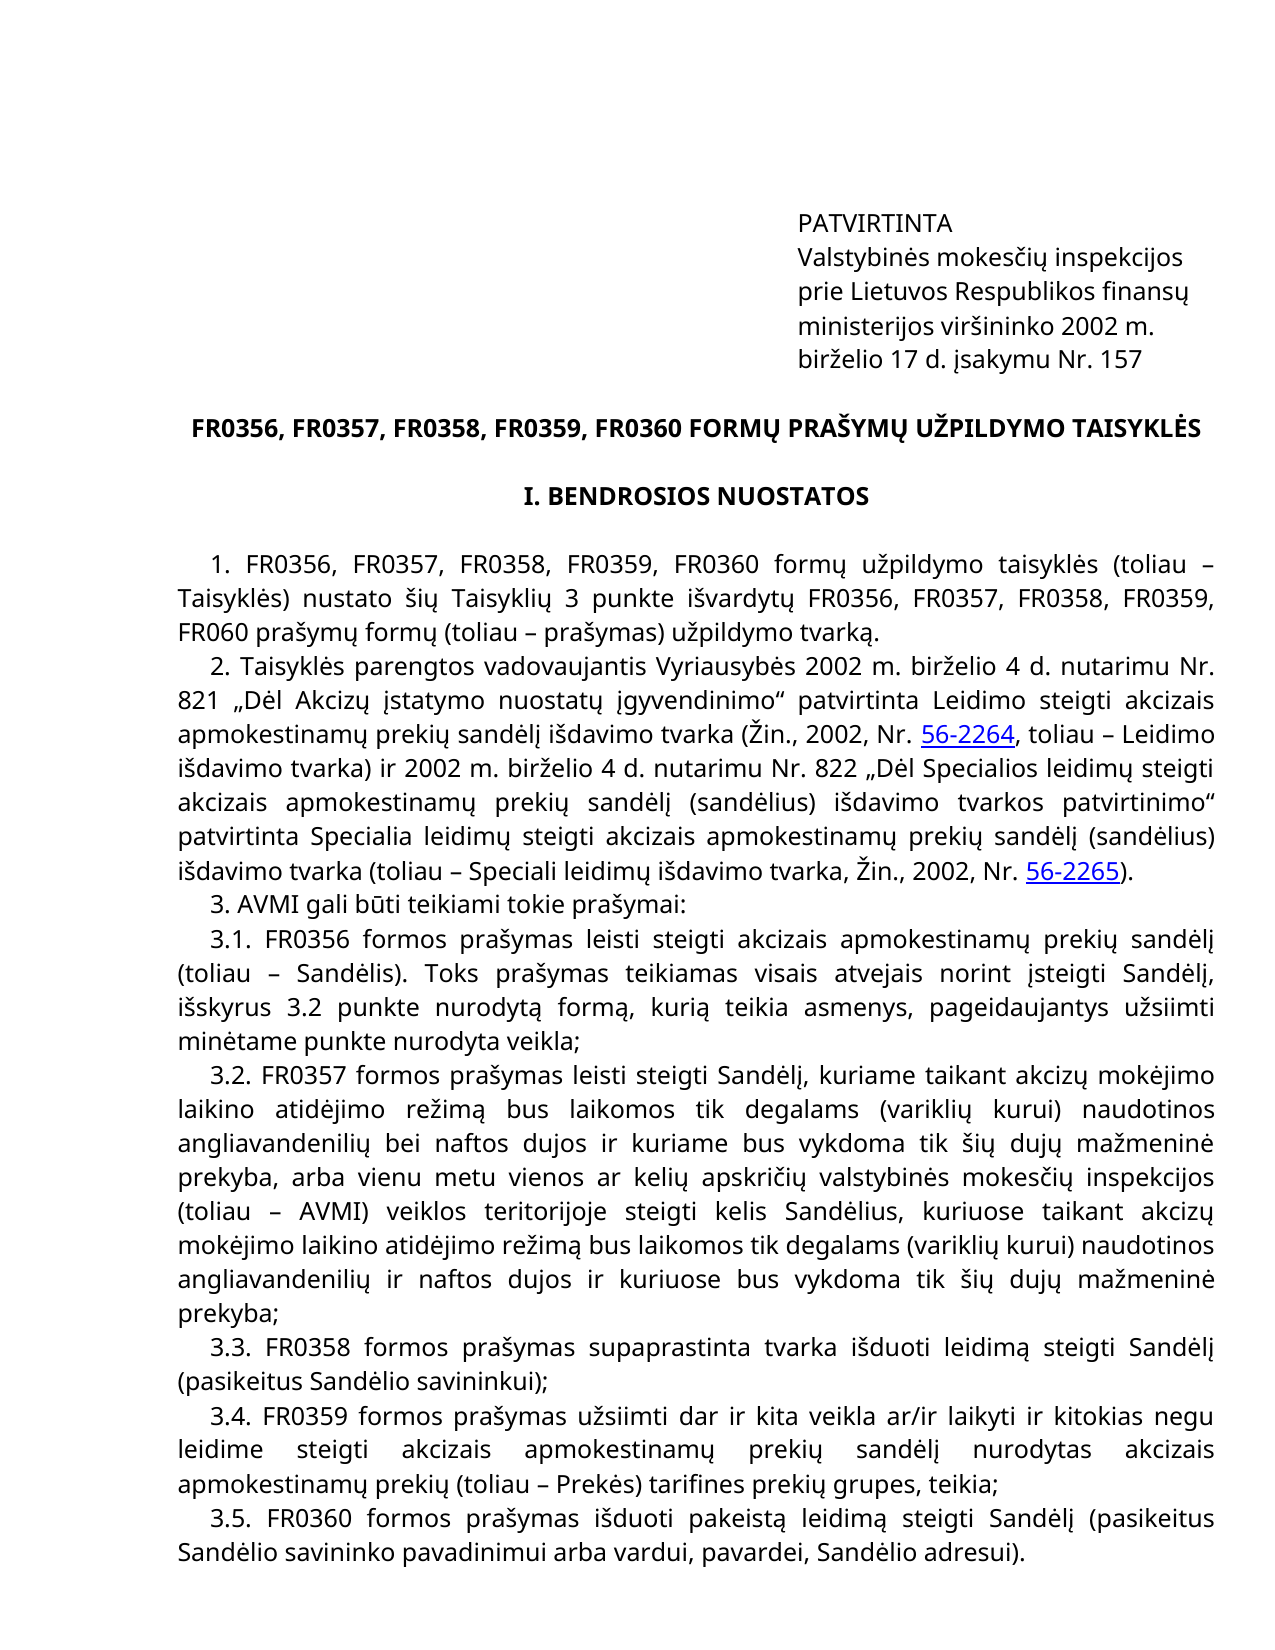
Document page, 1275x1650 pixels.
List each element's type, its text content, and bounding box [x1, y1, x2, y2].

text 3.2. FR0357 formos prašymas leisti steigti Sandėlį, kuriame taikant akcizų mokėjimo laikino atidėjimo režimą bus laikomos tik degalams (variklių kurui) naudotinos angliavandenilių bei naftos dujos ir kuriame bus vykdoma tik šių dujų mažmeninė prekyba, arba vienu metu vienos ar kelių apskričių valstybinės mokesčių inspekcijos (toliau – AVMI) veiklos teritorijoje steigti kelis Sandėlius, kuriuose taikant akcizų mokėjimo laikino atidėjimo režimą bus laikomos tik degalams (variklių kurui) naudotinos angliavandenilių ir naftos dujos ir kuriuose bus vykdoma tik šių dujų mažmeninė prekyba; [177, 1057, 1216, 1330]
text 3.3. FR0358 formos prašymas supaprastinta tvarka išduoti leidimą steigti Sandėlį (pasikeitus Sandėlio savininkui); [177, 1330, 1216, 1398]
text 3.1. FR0356 formos prašymas leisti steigti akcizais apmokestinamų prekių sandėlį (toliau – Sandėlis). Toks prašymas teikiamas visais atvejais norint įsteigti Sandėlį, išskyrus 3.2 punkte nurodytą formą, kurią teikia asmenys, pageidaujantys užsiimti minėtame punkte nurodyta veikla; [177, 921, 1216, 1057]
text 1. FR0356, FR0357, FR0358, FR0359, FR0360 formų užpildymo taisyklės (toliau – Taisyklės) nustato šių Taisyklių 3 punkte išvardytų FR0356, FR0357, FR0358, FR0359, FR060 prašymų formų (toliau – prašymas) užpildymo tvarką. [177, 547, 1216, 649]
text 3.5. FR0360 formos prašymas išduoti pakeistą leidimą steigti Sandėlį (pasikeitus Sandėlio savininko pavadinimui arba vardui, pavardei, Sandėlio adresui). [177, 1500, 1216, 1568]
text FR0356, FR0357, FR0358, FR0359, FR0360 FORMŲ PRAŠYMŲ UŽPILDYMO TAISYKLĖS [177, 410, 1216, 444]
text PATVIRTINTA [797, 206, 1216, 240]
text 3. AVMI gali būti teikiami tokie prašymai: [177, 887, 1216, 921]
text 2. Taisyklės parengtos vadovaujantis Vyriausybės 2002 m. birželio 4 d. nutarimu Nr. 821 „Dėl Akcizų įstatymo nuostatų įgyvendinimo“ patvirtinta Leidimo steigti akcizais apmokestinamų prekių sandėlį išdavimo tvarka (Žin., 2002, Nr. 56-2264, toliau – Leidimo išdavimo tvarka) ir 2002 m. birželio 4 d. nutarimu Nr. 822 „Dėl Specialios leidimų steigti akcizais apmokestinamų prekių sandėlį (sandėlius) išdavimo tvarkos patvirtinimo“ patvirtinta Specialia leidimų steigti akcizais apmokestinamų prekių sandėlį (sandėlius) išdavimo tvarka (toliau – Speciali leidimų išdavimo tvarka, Žin., 2002, Nr. 56-2265). [177, 649, 1216, 887]
text Valstybinės mokesčių inspekcijos prie Lietuvos Respublikos finansų ministerijos viršininko 2002 m. birželio 17 d. įsakymu Nr. 157 [797, 240, 1216, 376]
text 3.4. FR0359 formos prašymas užsiimti dar ir kita veikla ar/ir laikyti ir kitokias negu leidime steigti akcizais apmokestinamų prekių sandėlį nurodytas akcizais apmokestinamų prekių (toliau – Prekės) tarifines prekių grupes, teikia; [177, 1398, 1216, 1500]
text I. BENDROSIOS NUOSTATOS [177, 478, 1216, 512]
